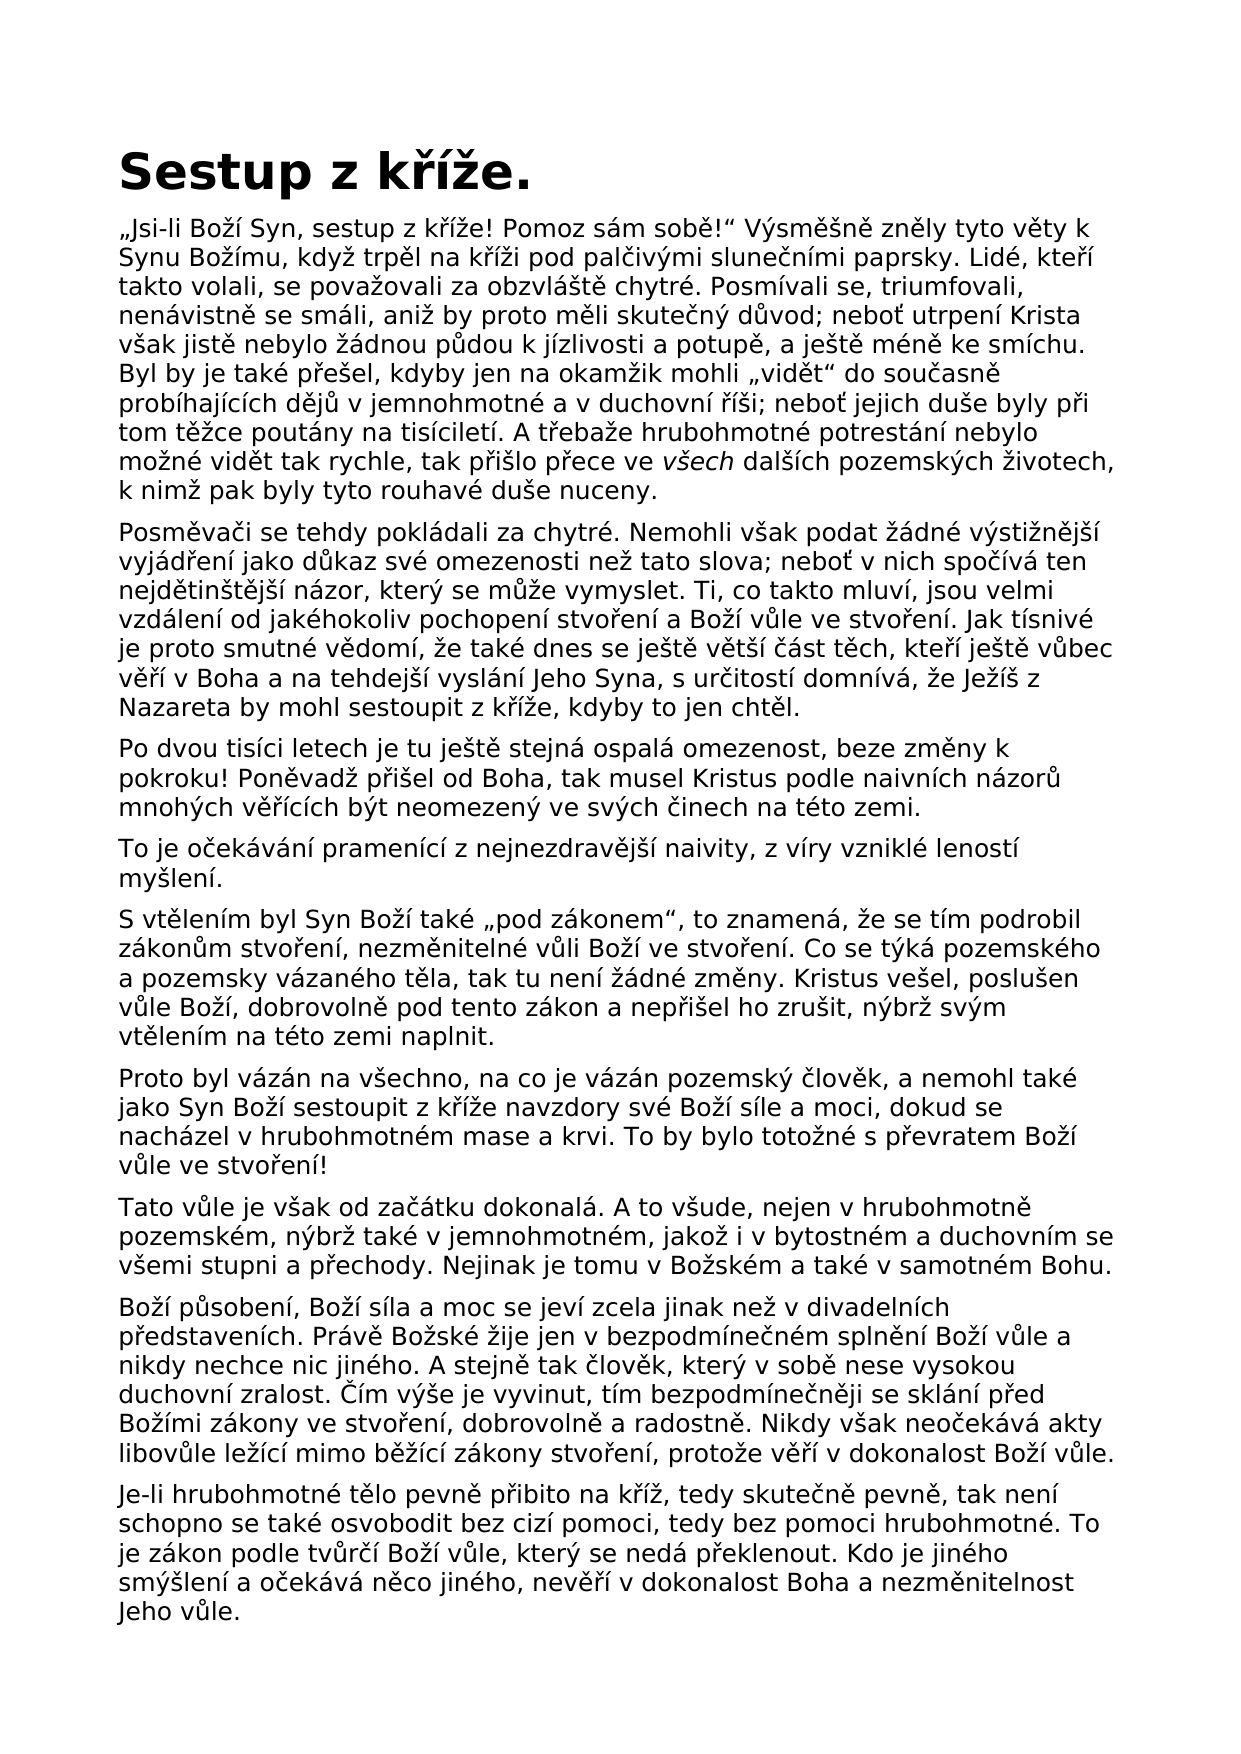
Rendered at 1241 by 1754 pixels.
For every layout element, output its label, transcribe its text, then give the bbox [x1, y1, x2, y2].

text „Jsi-li Boží Syn, sestup z kříže! Pomoz sám sobě!“ Výsměšně zněly tyto věty k Synu Božímu, když trpěl na kříži pod palčivými slunečními paprsky. Lidé, kteří takto volali, se považovali za obzvláště chytré. Posmívali se, triumfovali, nenávistně se smáli, aniž by proto měli skutečný důvod; neboť utrpení Krista však jistě nebylo žádnou půdou k jízlivosti a potupě, a ještě méně ke smíchu. Byl by je také přešel, kdyby jen na okamžik mohli „vidět“ do současně probíhajících dějů v jemnohmotné a v duchovní říši; neboť jejich duše byly při tom těžce poutány na tisíciletí. A třebaže hrubohmotné potrestání nebylo možné vidět tak rychle, tak přišlo přece ve všech dalších pozemských životech, k nimž pak byly tyto rouhavé duše nuceny. [118, 214, 1122, 506]
text Boží působení, Boží síla a moc se jeví zcela jinak než v divadelních představeních. Právě Božské žije jen v bezpodmínečném splnění Boží vůle a nikdy nechce nic jiného. A stejně tak člověk, který v sobě nese vysokou duchovní zralost. Čím výše je vyvinut, tím bezpodmínečněji se sklání před Božími zákony ve stvoření, dobrovolně a radostně. Nikdy však neočekává akty libovůle ležící mimo běžící zákony stvoření, protože věří v dokonalost Boží vůle. [118, 1293, 1122, 1468]
text Po dvou tisíci letech je tu ještě stejná ospalá omezenost, beze změny k pokroku! Poněvadž přišel od Boha, tak musel Kristus podle naivních názorů mnohých věřících být neomezený ve svých činech na této zemi. [118, 735, 1122, 822]
text Posměvači se tehdy pokládali za chytré. Nemohli však podat žádné výstižnější vyjádření jako důkaz své omezenosti než tato slova; neboť v nich spočívá ten nejdětinštější názor, který se může vymyslet. Ti, co takto mluví, jsou velmi vzdálení od jakéhokoliv pochopení stvoření a Boží vůle ve stvoření. Jak tísnivé je proto smutné vědomí, že také dnes se ještě větší část těch, kteří ještě vůbec věří v Boha a na tehdejší vyslání Jeho Syna, s určitostí domnívá, že Ježíš z Nazareta by mohl sestoupit z kříže, kdyby to jen chtěl. [118, 518, 1122, 722]
text Tato vůle je však od začátku dokonalá. A to všude, nejen v hrubohmotně pozemském, nýbrž také v jemnohmotném, jakož i v bytostném a duchovním se všemi stupni a přechody. Nejinak je tomu v Božském a také v samotném Bohu. [118, 1193, 1122, 1281]
text Proto byl vázán na všechno, na co je vázán pozemský člověk, a nemohl také jako Syn Boží sestoupit z kříže navzdory své Boží síle a moci, dokud se nacházel v hrubohmotném mase a krvi. To by bylo totožné s převratem Boží vůle ve stvoření! [118, 1064, 1122, 1181]
text S vtělením byl Syn Boží také „pod zákonem“, to znamená, že se tím podrobil zákonům stvoření, nezměnitelné vůli Boží ve stvoření. Co se týká pozemského a pozemsky vázaného těla, tak tu není žádné změny. Kristus vešel, poslušen vůle Boží, dobrovolně pod tento zákon a nepřišel ho zrušit, nýbrž svým vtělením na této zemi naplnit. [118, 906, 1122, 1051]
text Je-li hrubohmotné tělo pevně přibito na kříž, tedy skutečně pevně, tak není schopno se také osvobodit bez cizí pomoci, tedy bez pomoci hrubohmotné. To je zákon podle tvůrčí Boží vůle, který se nedá překlenout. Kdo je jiného smýšlení a očekává něco jiného, nevěří v dokonalost Boha a nezměnitelnost Jeho vůle. [118, 1481, 1122, 1626]
subtitle Sestup z kříže. [118, 143, 1122, 201]
text To je očekávání pramenící z nejnezdravější naivity, z víry vzniklé leností myšlení. [118, 835, 1122, 893]
